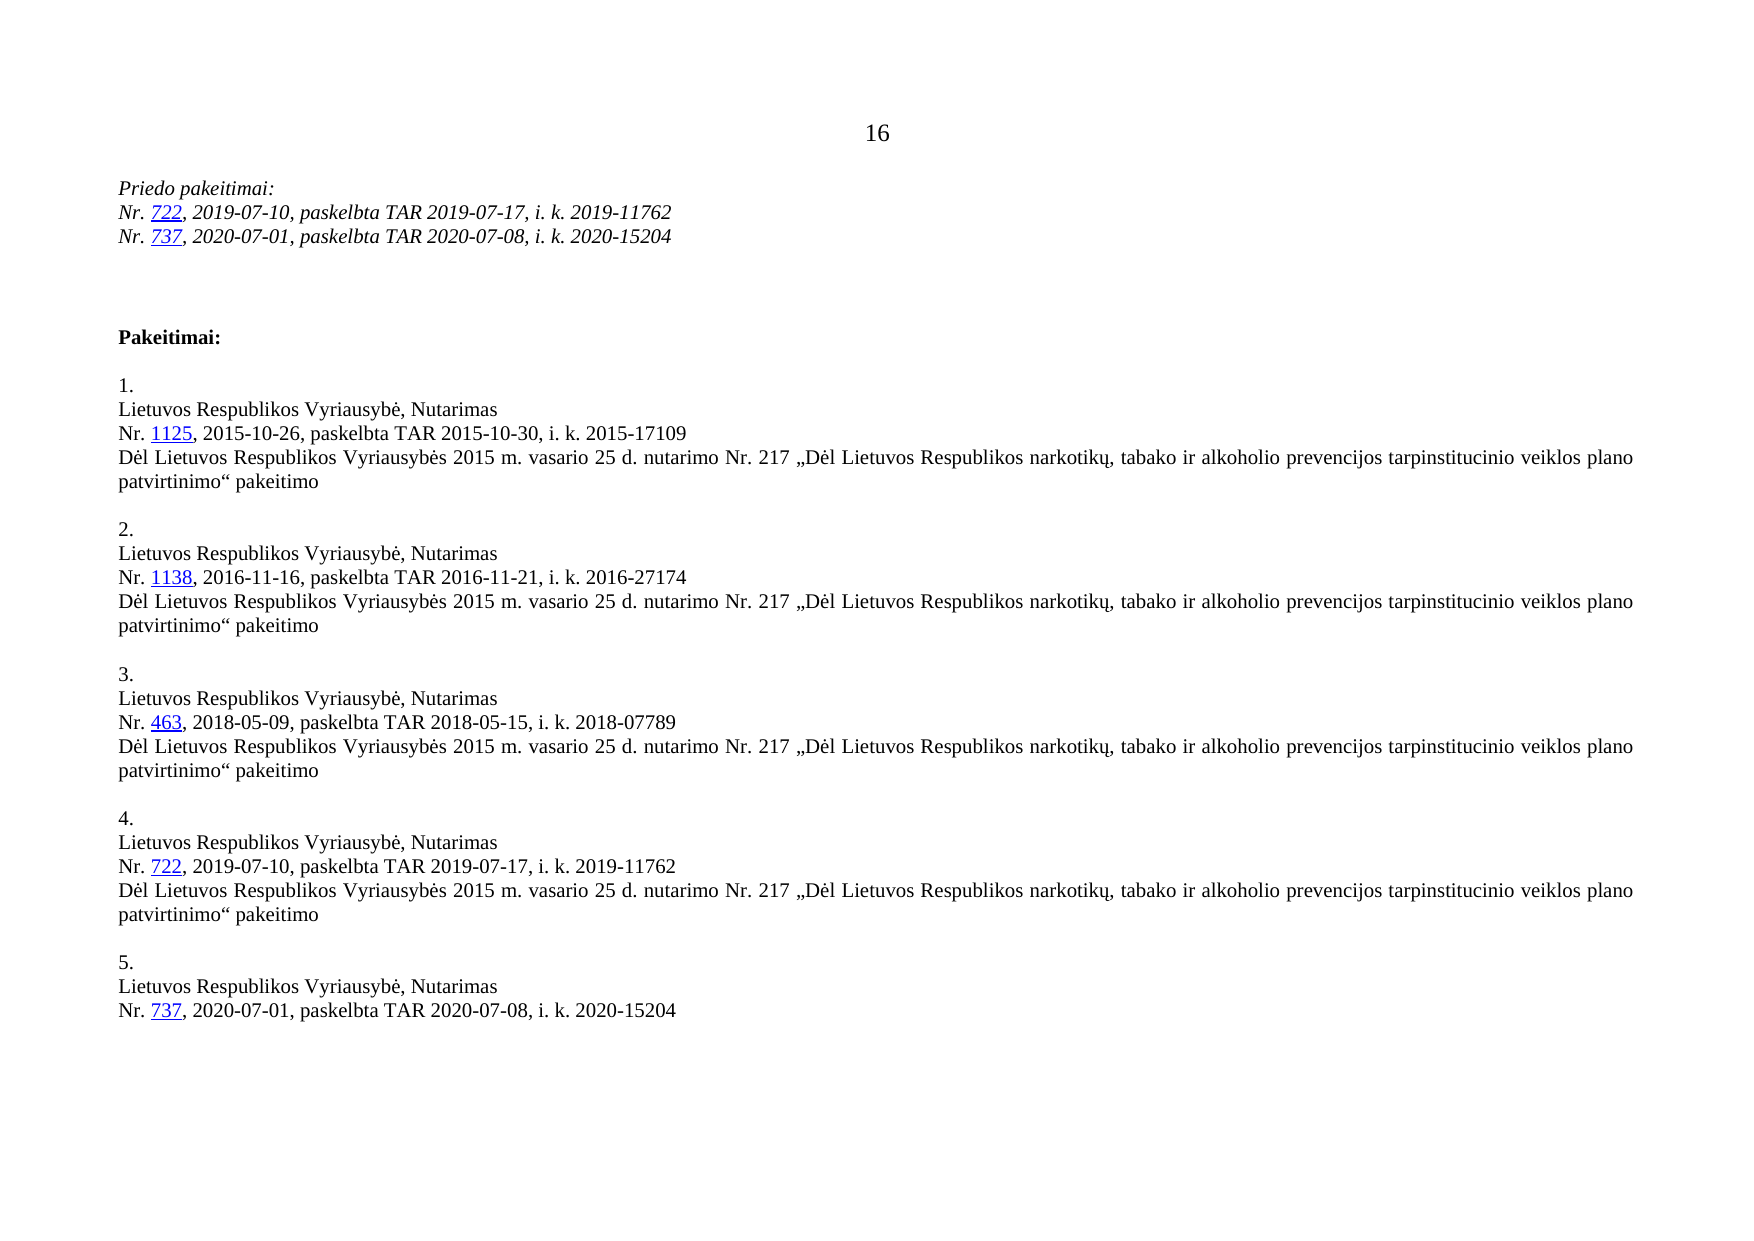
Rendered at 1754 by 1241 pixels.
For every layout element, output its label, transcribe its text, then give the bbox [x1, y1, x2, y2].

text Lietuvos Respublikos Vyriausybė, Nutarimas [118, 686, 1636, 710]
text Lietuvos Respublikos Vyriausybė, Nutarimas [118, 830, 1636, 854]
text Nr. 463, 2018-05-09, paskelbta TAR 2018-05-15, i. k. 2018-07789 [118, 710, 1636, 734]
text Pakeitimai: [118, 325, 1636, 349]
text Dėl Lietuvos Respublikos Vyriausybės 2015 m. vasario 25 d. nutarimo Nr. 217 „Dėl Lietuvos Respublikos narkotikų, tabako ir alkoholio prevencijos tarpinstitucinio veiklos plano patvirtinimo“ pakeitimo [118, 878, 1636, 926]
text Nr. 737, 2020-07-01, paskelbta TAR 2020-07-08, i. k. 2020-15204 [118, 998, 1636, 1022]
text 1. [118, 373, 1636, 397]
text Dėl Lietuvos Respublikos Vyriausybės 2015 m. vasario 25 d. nutarimo Nr. 217 „Dėl Lietuvos Respublikos narkotikų, tabako ir alkoholio prevencijos tarpinstitucinio veiklos plano patvirtinimo“ pakeitimo [118, 445, 1636, 493]
text Lietuvos Respublikos Vyriausybė, Nutarimas [118, 974, 1636, 998]
text Nr. 722, 2019-07-10, paskelbta TAR 2019-07-17, i. k. 2019-11762 [118, 854, 1636, 878]
text Priedo pakeitimai: [118, 176, 1636, 200]
text Nr. 1138, 2016-11-16, paskelbta TAR 2016-11-21, i. k. 2016-27174 [118, 565, 1636, 589]
text 4. [118, 806, 1636, 830]
text Nr. 1125, 2015-10-26, paskelbta TAR 2015-10-30, i. k. 2015-17109 [118, 421, 1636, 445]
text Lietuvos Respublikos Vyriausybė, Nutarimas [118, 541, 1636, 565]
text 2. [118, 517, 1636, 541]
text Lietuvos Respublikos Vyriausybė, Nutarimas [118, 397, 1636, 421]
text Nr. 722, 2019-07-10, paskelbta TAR 2019-07-17, i. k. 2019-11762 [118, 200, 1636, 224]
text Nr. 737, 2020-07-01, paskelbta TAR 2020-07-08, i. k. 2020-15204 [118, 224, 1636, 248]
text 3. [118, 662, 1636, 686]
text Dėl Lietuvos Respublikos Vyriausybės 2015 m. vasario 25 d. nutarimo Nr. 217 „Dėl Lietuvos Respublikos narkotikų, tabako ir alkoholio prevencijos tarpinstitucinio veiklos plano patvirtinimo“ pakeitimo [118, 589, 1636, 637]
text 5. [118, 950, 1636, 974]
text Dėl Lietuvos Respublikos Vyriausybės 2015 m. vasario 25 d. nutarimo Nr. 217 „Dėl Lietuvos Respublikos narkotikų, tabako ir alkoholio prevencijos tarpinstitucinio veiklos plano patvirtinimo“ pakeitimo [118, 734, 1636, 782]
